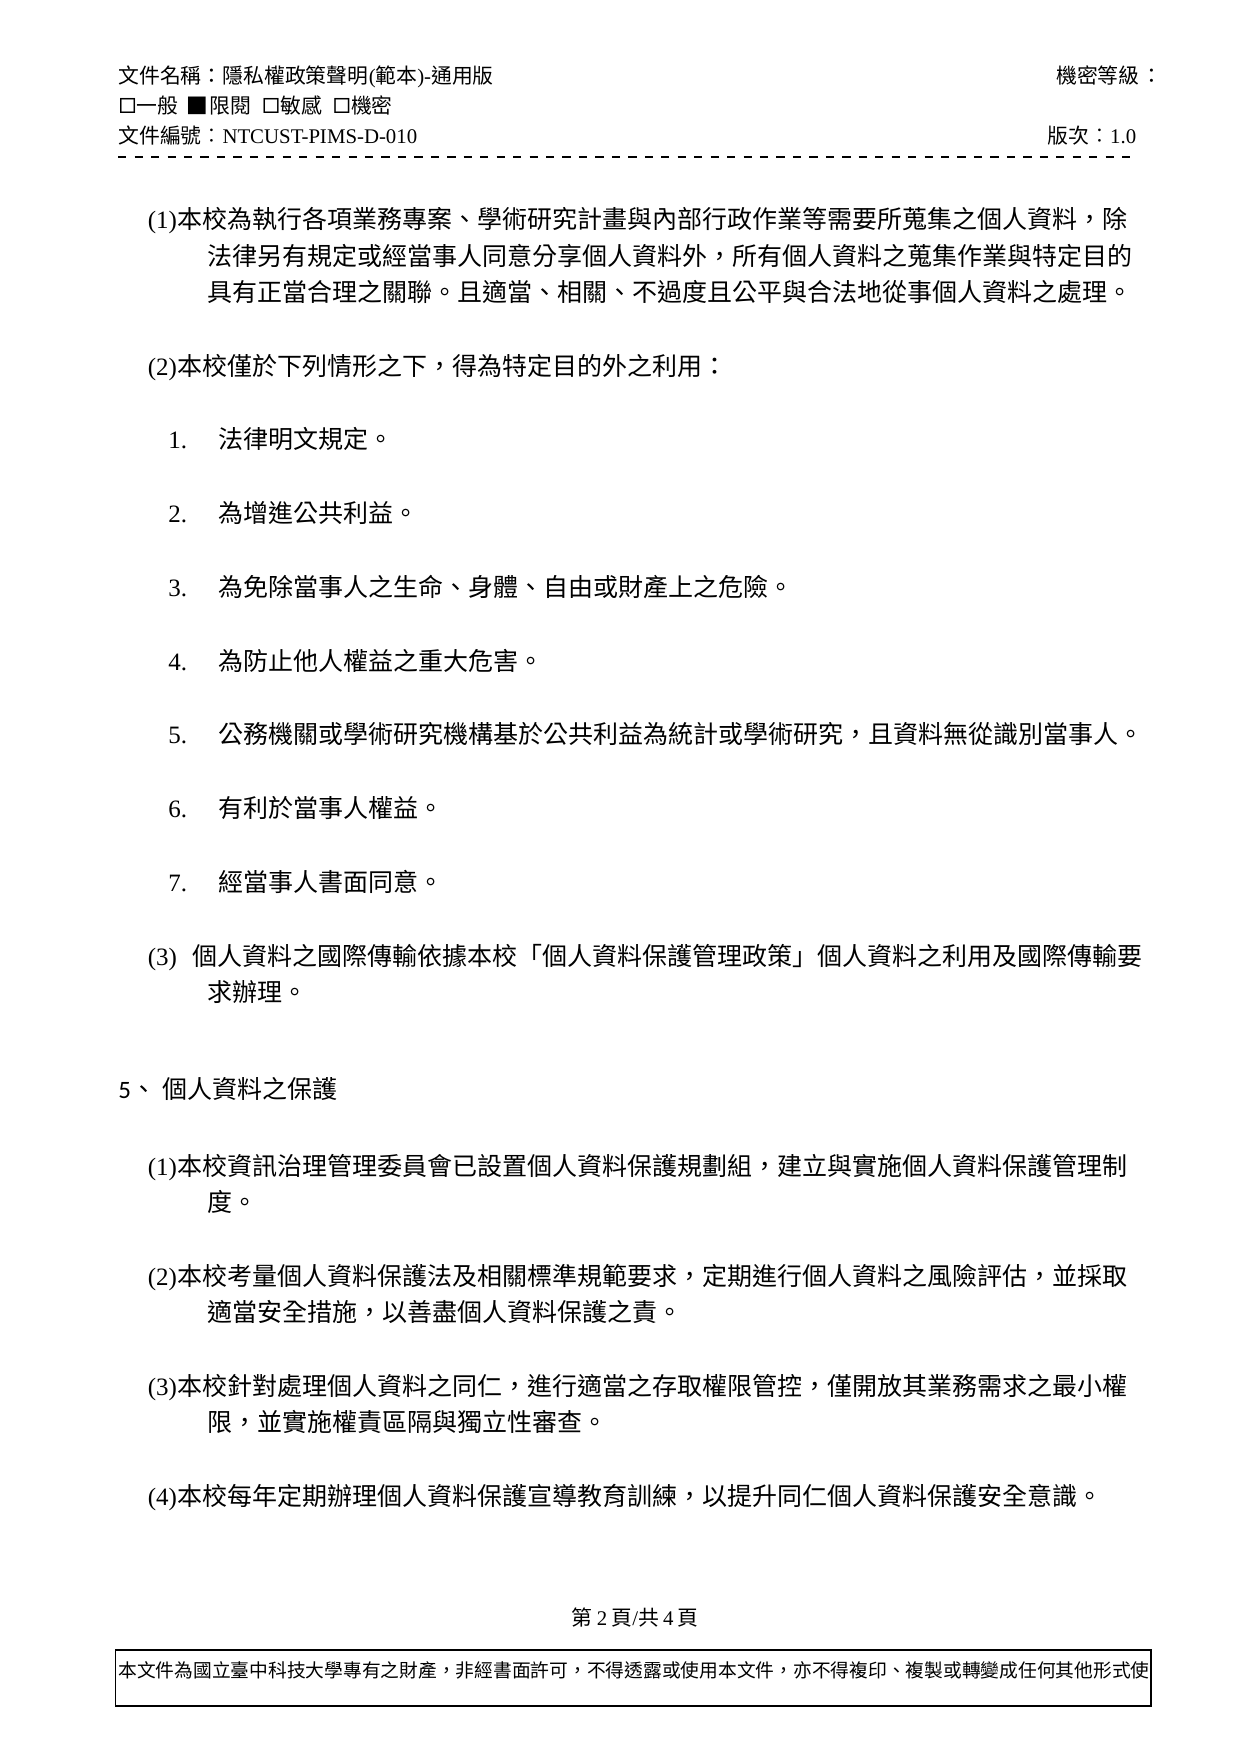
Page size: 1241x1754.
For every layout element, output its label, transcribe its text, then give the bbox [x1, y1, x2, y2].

list 個人資料之國際傳輸依據本校「個人資料保護管理政策」個人資料之利用及國際傳輸要求辦理。 [148, 936, 1152, 1008]
list 為增進公共利益。 [168, 493, 1152, 530]
list 本校僅於下列情形之下，得為特定目的外之利用： [148, 346, 1152, 382]
list 本校考量個人資料保護法及相關標準規範要求，定期進行個人資料之風險評估，並採取適當安全措施，以善盡個人資料保護之責。 [148, 1256, 1152, 1328]
list 個人資料之保護 [118, 1046, 1152, 1108]
list 公務機關或學術研究機構基於公共利益為統計或學術研究，且資料無從識別當事人。 [168, 715, 1152, 751]
list 法律明文規定。 [168, 420, 1152, 456]
list 本校為執行各項業務專案、學術研究計畫與內部行政作業等需要所蒐集之個人資料，除法律另有規定或經當事人同意分享個人資料外，所有個人資料之蒐集作業與特定目的具有正當合理之關聯。且適當、相關、不過度且公平與合法地從事個人資料之處理。 [148, 200, 1152, 308]
list 為防止他人權益之重大危害。 [168, 641, 1152, 677]
list 經當事人書面同意。 [168, 862, 1152, 898]
list 本校每年定期辦理個人資料保護宣導教育訓練，以提升同仁個人資料保護安全意識。 [148, 1476, 1152, 1512]
list 本校針對處理個人資料之同仁，進行適當之存取權限管控，僅開放其業務需求之最小權限，並實施權責區隔與獨立性審查。 [148, 1366, 1152, 1438]
list 本校資訊治理管理委員會已設置個人資料保護規劃組，建立與實施個人資料保護管理制度。 [148, 1146, 1152, 1218]
list 為免除當事人之生命、身體、自由或財產上之危險。 [168, 567, 1152, 603]
list 有利於當事人權益。 [168, 788, 1152, 825]
